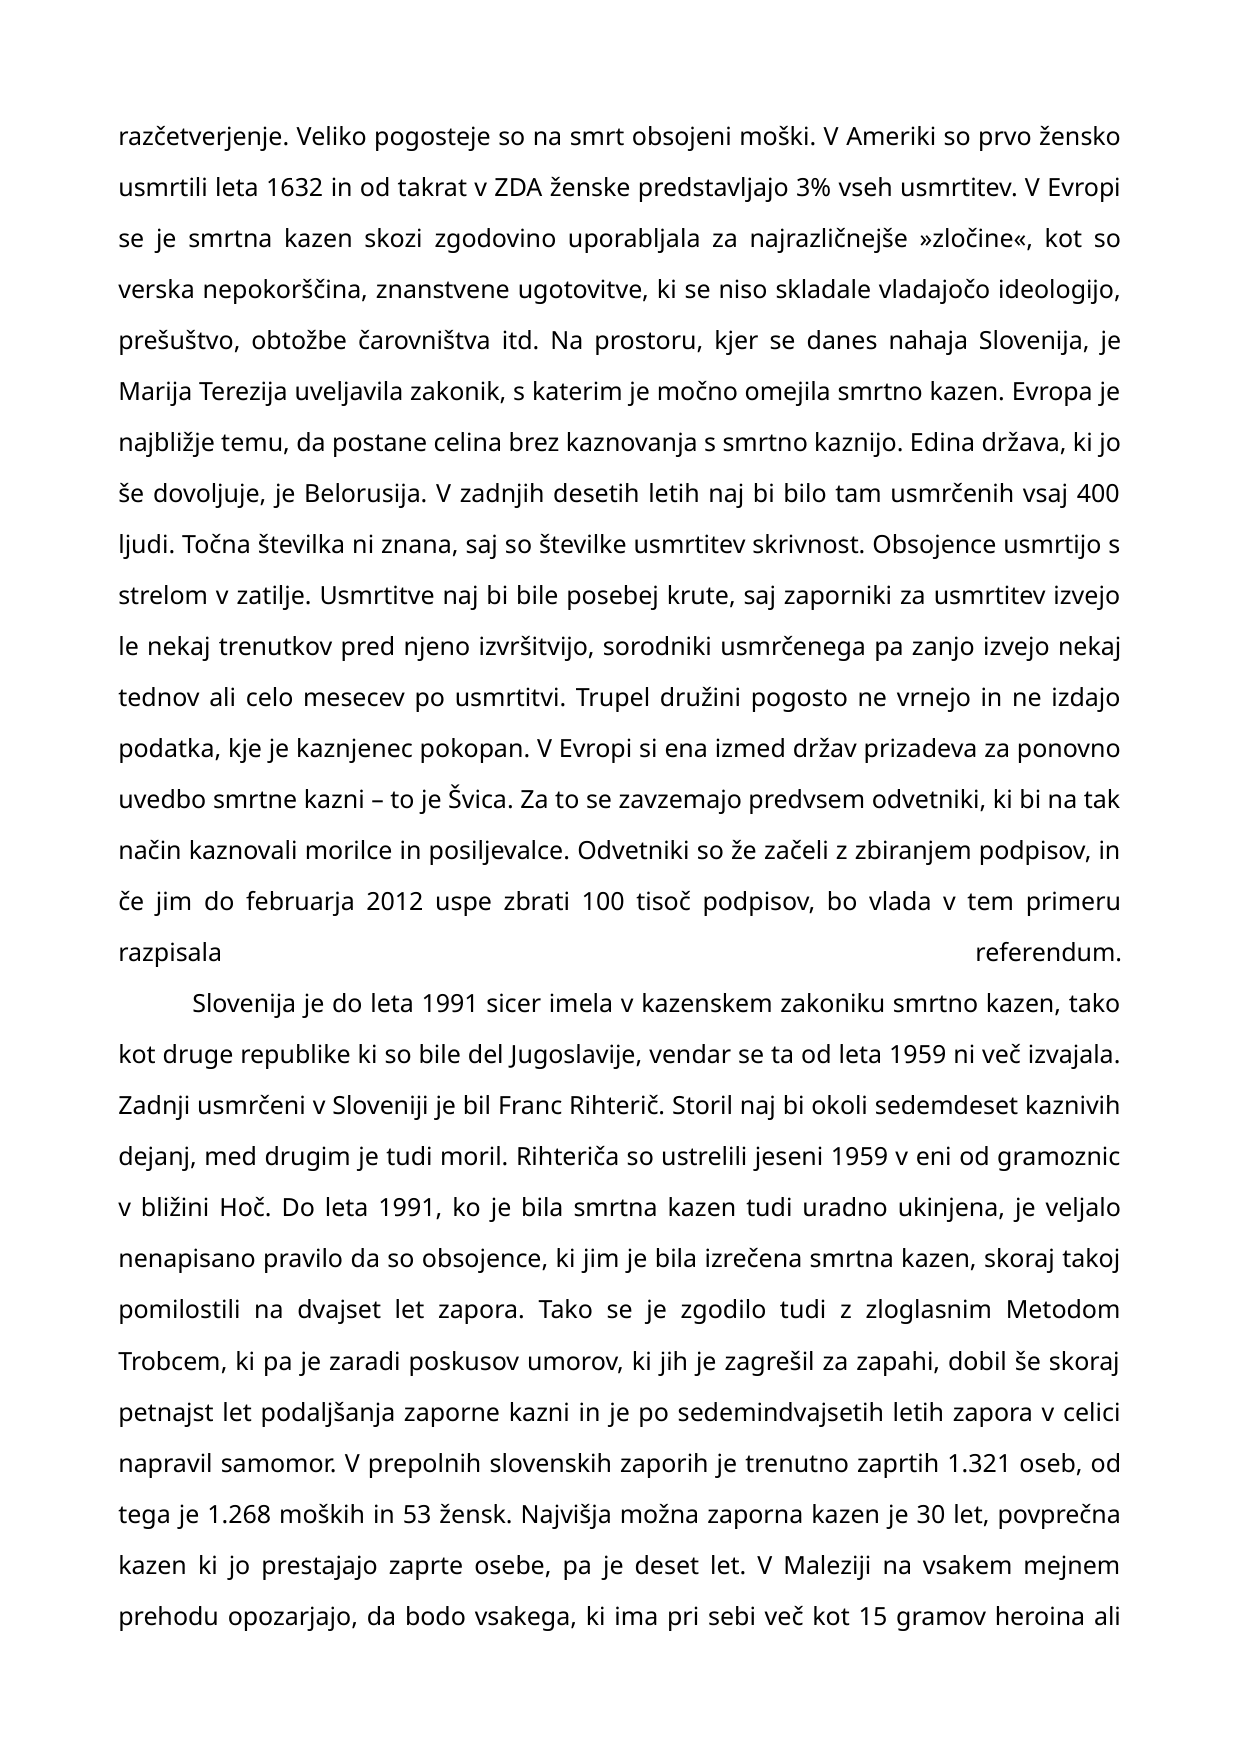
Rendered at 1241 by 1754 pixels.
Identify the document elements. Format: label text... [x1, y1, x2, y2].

text razčetverjenje. Veliko pogosteje so na smrt obsojeni moški. V Ameriki so prvo žensko usmrtili leta 1632 in od takrat v ZDA ženske predstavljajo 3% vseh usmrtitev. V Evropi se je smrtna kazen skozi zgodovino uporabljala za najrazličnejše »zločine«, kot so verska nepokorščina, znanstvene ugotovitve, ki se niso skladale vladajočo ideologijo, prešuštvo, obtožbe čarovništva itd. Na prostoru, kjer se danes nahaja Slovenija, je Marija Terezija uveljavila zakonik, s katerim je močno omejila smrtno kazen. Evropa je najbližje temu, da postane celina brez kaznovanja s smrtno kaznijo. Edina država, ki jo še dovoljuje, je Belorusija. V zadnjih desetih letih naj bi bilo tam usmrčenih vsaj 400 ljudi. Točna številka ni znana, saj so številke usmrtitev skrivnost. Obsojence usmrtijo s strelom v zatilje. Usmrtitve naj bi bile posebej krute, saj zaporniki za usmrtitev izvejo le nekaj trenutkov pred njeno izvršitvijo, sorodniki usmrčenega pa zanjo izvejo nekaj tednov ali celo mesecev po usmrtitvi. Trupel družini pogosto ne vrnejo in ne izdajo podatka, kje je kaznjenec pokopan. V Evropi si ena izmed držav prizadeva za ponovno uvedbo smrtne kazni – to je Švica. Za to se zavzemajo predvsem odvetniki, ki bi na tak način kaznovali morilce in posiljevalce. Odvetniki so že začeli z zbiranjem podpisov, in če jim do februarja 2012 uspe zbrati 100 tisoč podpisov, bo vlada v tem primeru razpisala referendum. Slovenija je do leta 1991 sicer imela v kazenskem zakoniku smrtno kazen, tako kot druge republike ki so bile del Jugoslavije, vendar se ta od leta 1959 ni več izvajala. Zadnji usmrčeni v Sloveniji je bil Franc Rihterič. Storil naj bi okoli sedemdeset kaznivih dejanj, med drugim je tudi moril. Rihteriča so ustrelili jeseni 1959 v eni od gramoznic v bližini Hoč. Do leta 1991, ko je bila smrtna kazen tudi uradno ukinjena, je veljalo nenapisano pravilo da so obsojence, ki jim je bila izrečena smrtna kazen, skoraj takoj pomilostili na dvajset let zapora. Tako se je zgodilo tudi z zloglasnim Metodom Trobcem, ki pa je zaradi poskusov umorov, ki jih je zagrešil za zapahi, dobil še skoraj petnajst let podaljšanja zaporne kazni in je po sedemindvajsetih letih zapora v celici napravil samomor. V prepolnih slovenskih zaporih je trenutno zaprtih 1.321 oseb, od tega je 1.268 moških in 53 žensk. Najvišja možna zaporna kazen je 30 let, povprečna kazen ki jo prestajajo zaprte osebe, pa je deset let. V Maleziji na vsakem mejnem prehodu opozarjajo, da bodo vsakega, ki ima pri sebi več kot 15 gramov heroina ali [118, 118, 1122, 1632]
